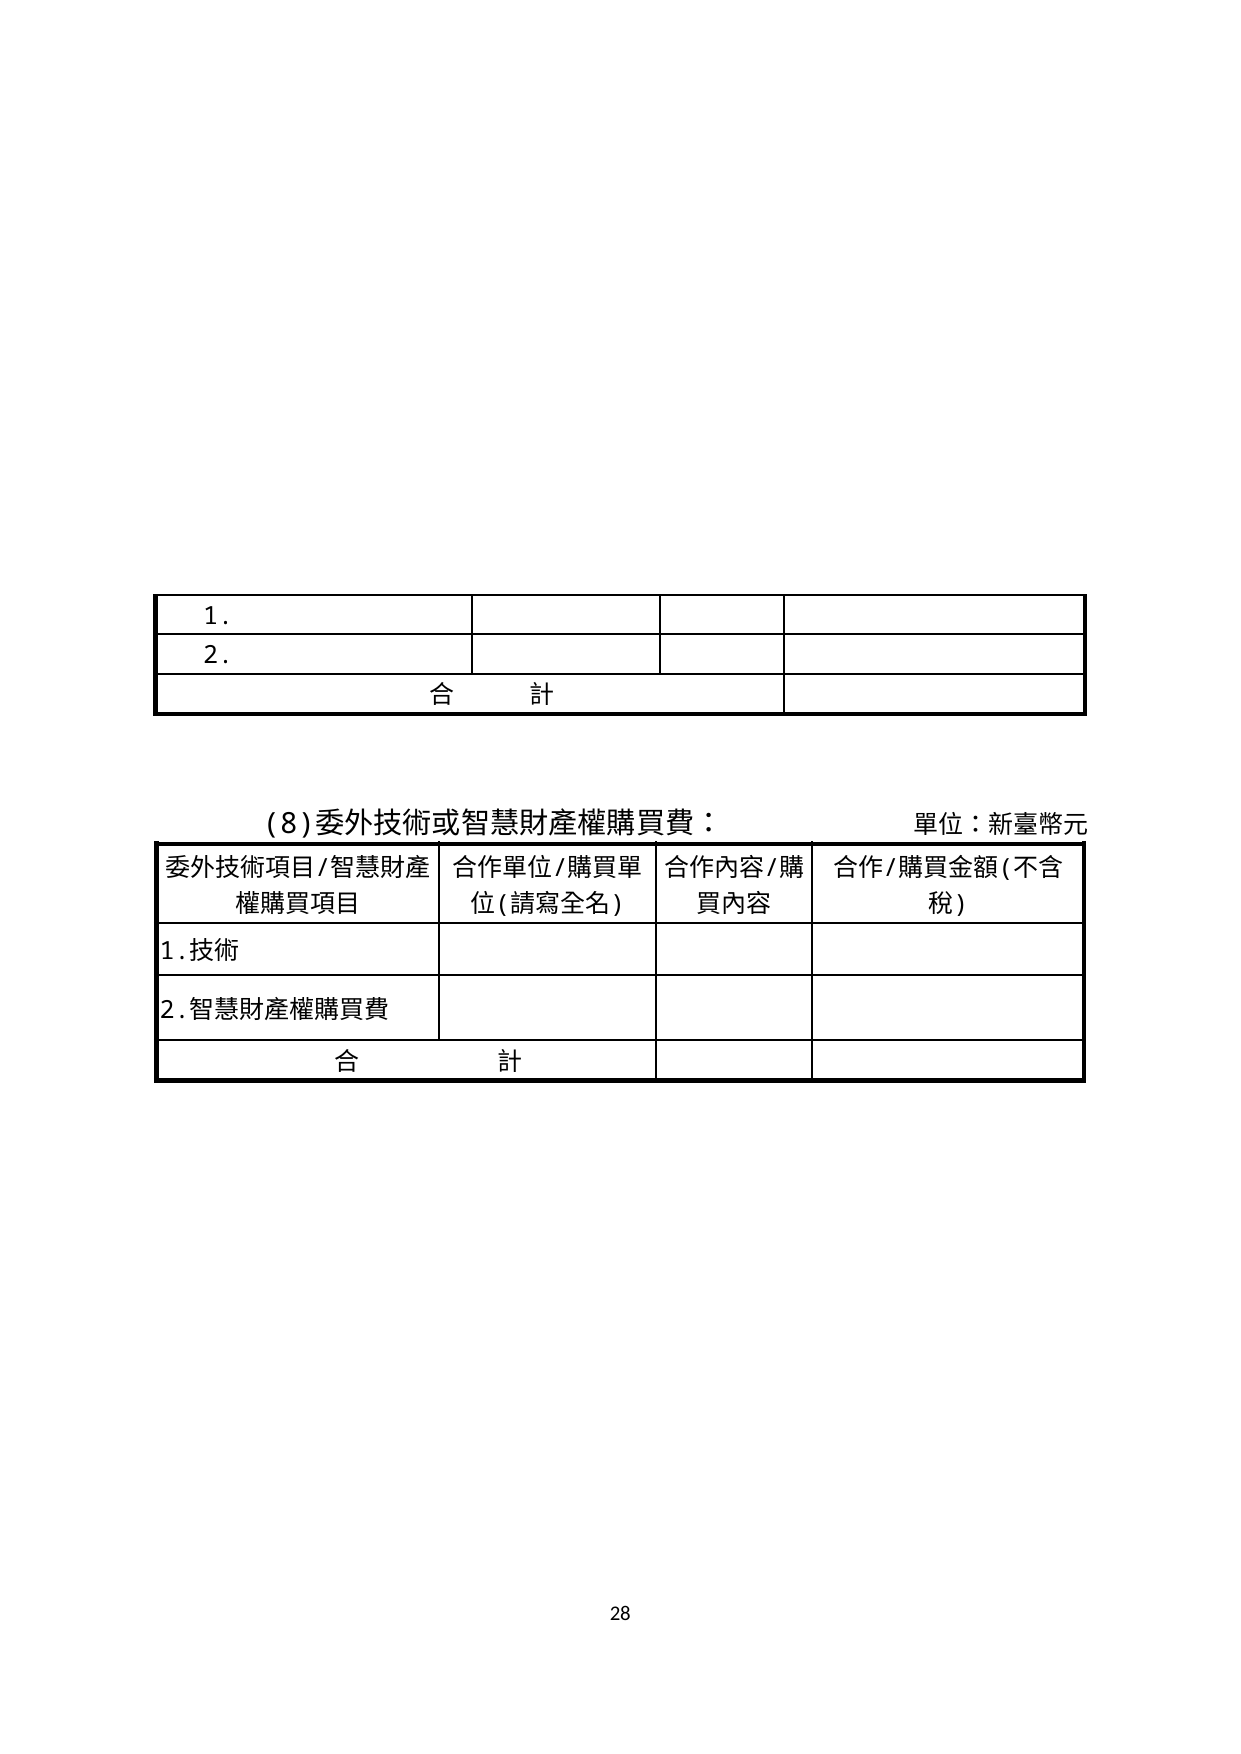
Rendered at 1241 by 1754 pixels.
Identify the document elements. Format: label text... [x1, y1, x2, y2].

table_header 合作/購買金額(不含稅) [813, 846, 1082, 922]
table_cell 1. [158, 596, 471, 633]
table_cell 2.智慧財產權購買費 [159, 976, 438, 1039]
table_cell 合 計 [159, 1041, 655, 1078]
table_cell 1.技術 [159, 924, 438, 974]
table_header 委外技術項目/智慧財產權購買項目 [159, 846, 438, 922]
table_cell [785, 635, 1083, 672]
table_cell [813, 976, 1082, 1039]
table_cell [440, 976, 655, 1039]
table_cell 合 計 [158, 675, 783, 712]
table_cell [473, 635, 659, 672]
table_cell [785, 596, 1083, 633]
table_cell [657, 976, 811, 1039]
table_header 合作內容/購買內容 [657, 846, 811, 922]
table_cell [661, 596, 783, 633]
text (8)委外技術或智慧財產權購買費： 單位：新臺幣元 [262, 779, 1128, 841]
table_cell [813, 1041, 1082, 1078]
table_cell [440, 924, 655, 974]
table_cell [813, 924, 1082, 974]
table_cell [785, 675, 1083, 712]
table_cell [657, 1041, 811, 1078]
table_cell 2. [158, 635, 471, 672]
table_header 合作單位/購買單位(請寫全名) [440, 846, 655, 922]
table_cell [657, 924, 811, 974]
table_cell [661, 635, 783, 672]
table_cell [473, 596, 659, 633]
